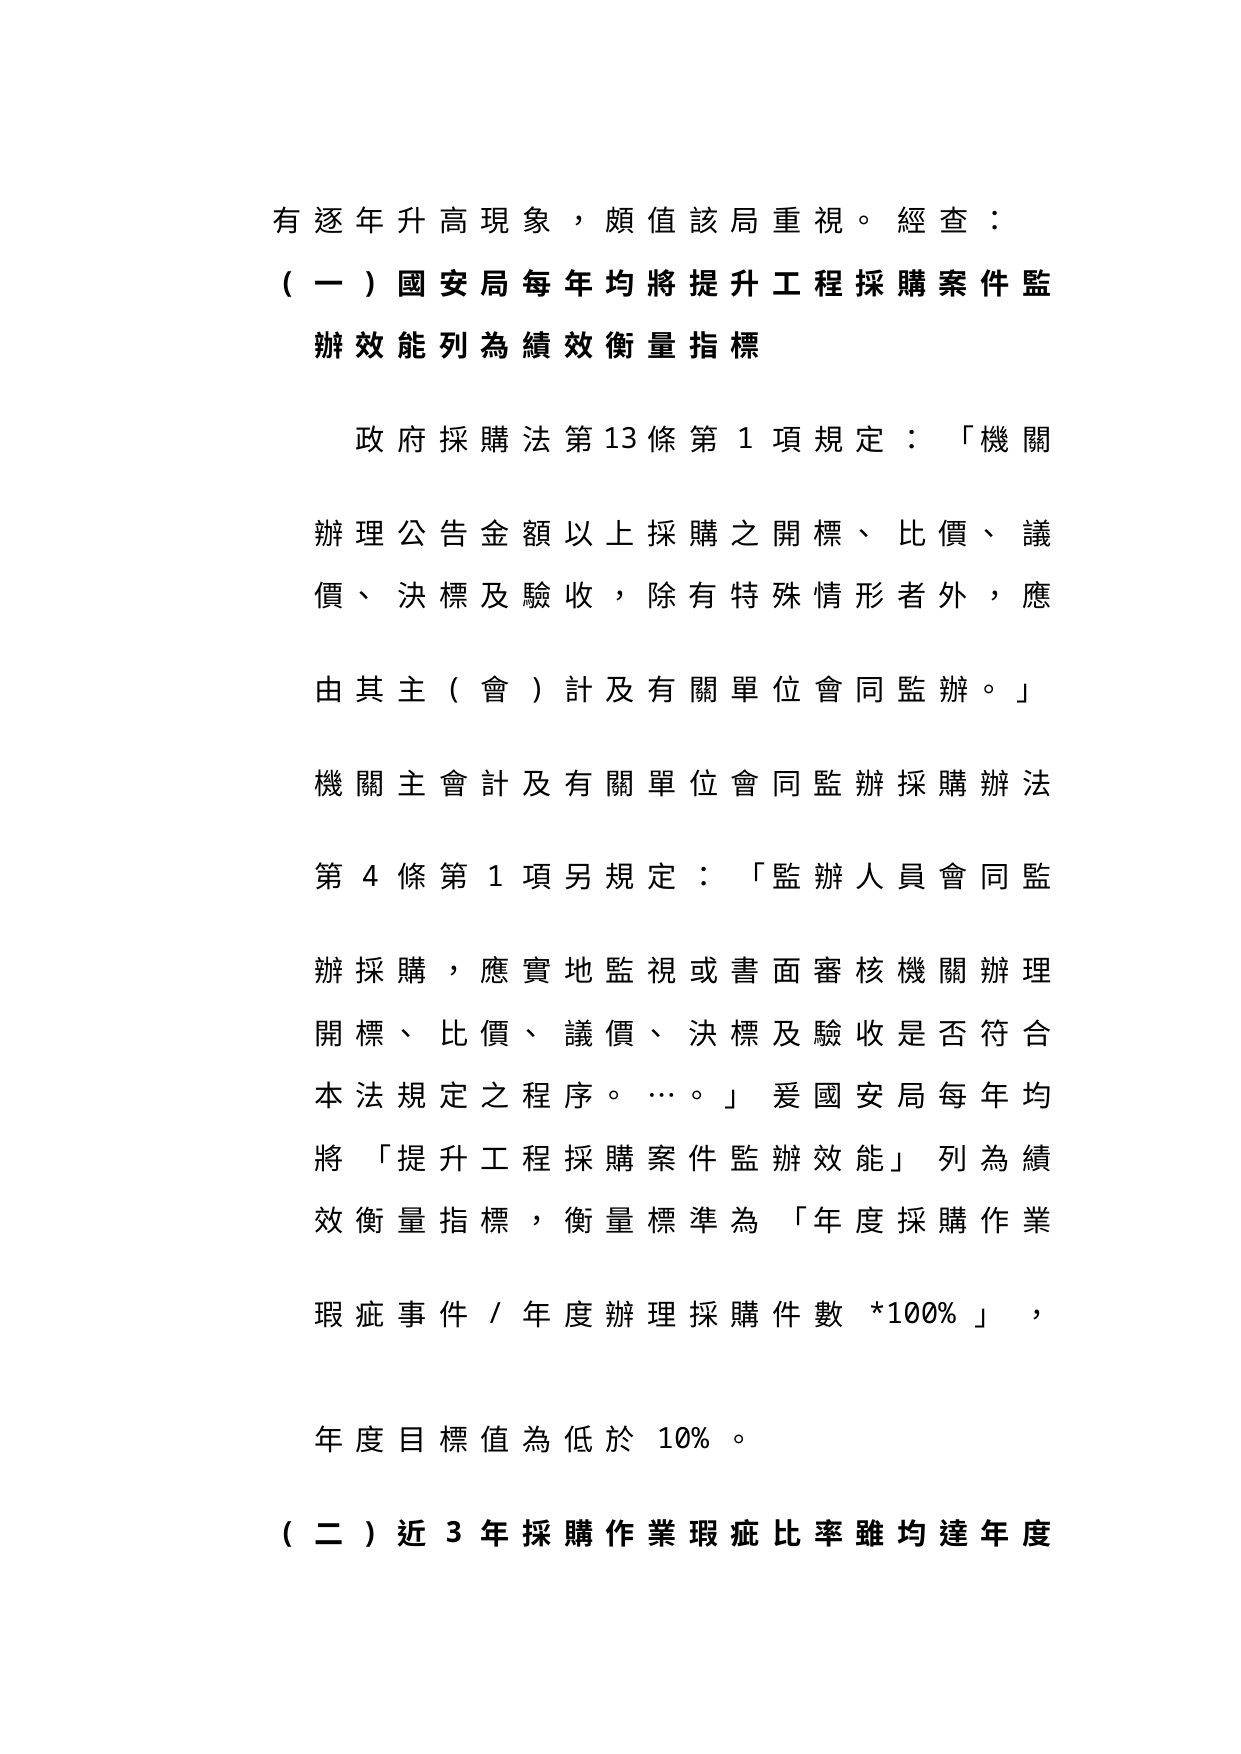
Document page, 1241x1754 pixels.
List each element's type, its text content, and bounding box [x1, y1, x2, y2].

text (二)近3年採購作業瑕疵比率雖均達年度 [242, 1490, 1058, 1552]
text 政府採購法第13條第1項規定：「機關辦理公告金額以上採購之開標、比價、議價、決標及驗收，除有特殊情形者外，應由其主(會)計及有關單位會同監辦。」機關主會計及有關單位會同監辦採購辦法第4條第1項另規定：「監辦人員會同監辦採購，應實地監視或書面審核機關辦理開標、比價、議價、決標及驗收是否符合本法規定之程序。…。」爰國安局每年均將「提升工程採購案件監辦效能」列為績效衡量指標，衡量標準為「年度採購作業瑕疵事件/年度辦理採購件數*100%」，年度目標值為低於10%。 [271, 365, 1058, 1490]
text (一)國安局每年均將提升工程採購案件監辦效能列為績效衡量指標 [242, 240, 1058, 365]
text 國家安全局110年度於「情報行政」業務計畫項下「情報教育訓練」分支計畫之「業務費-教育訓練費」科目中，就辦理採購及工程專業教育訓練編列35萬2千元，決算數21萬1千元，執行率59.94%。國安局每年均將「提升工程採購案件監辦效能」列為年度關鍵績效衡量指標，雖近3(108-110)年經監辦單位發現作業瑕疵事件比率(以下簡稱瑕疵比率)均低於目標值，惟瑕疵比率值卻有逐年升高現象，頗值該局重視。經查： [242, 177, 1058, 240]
